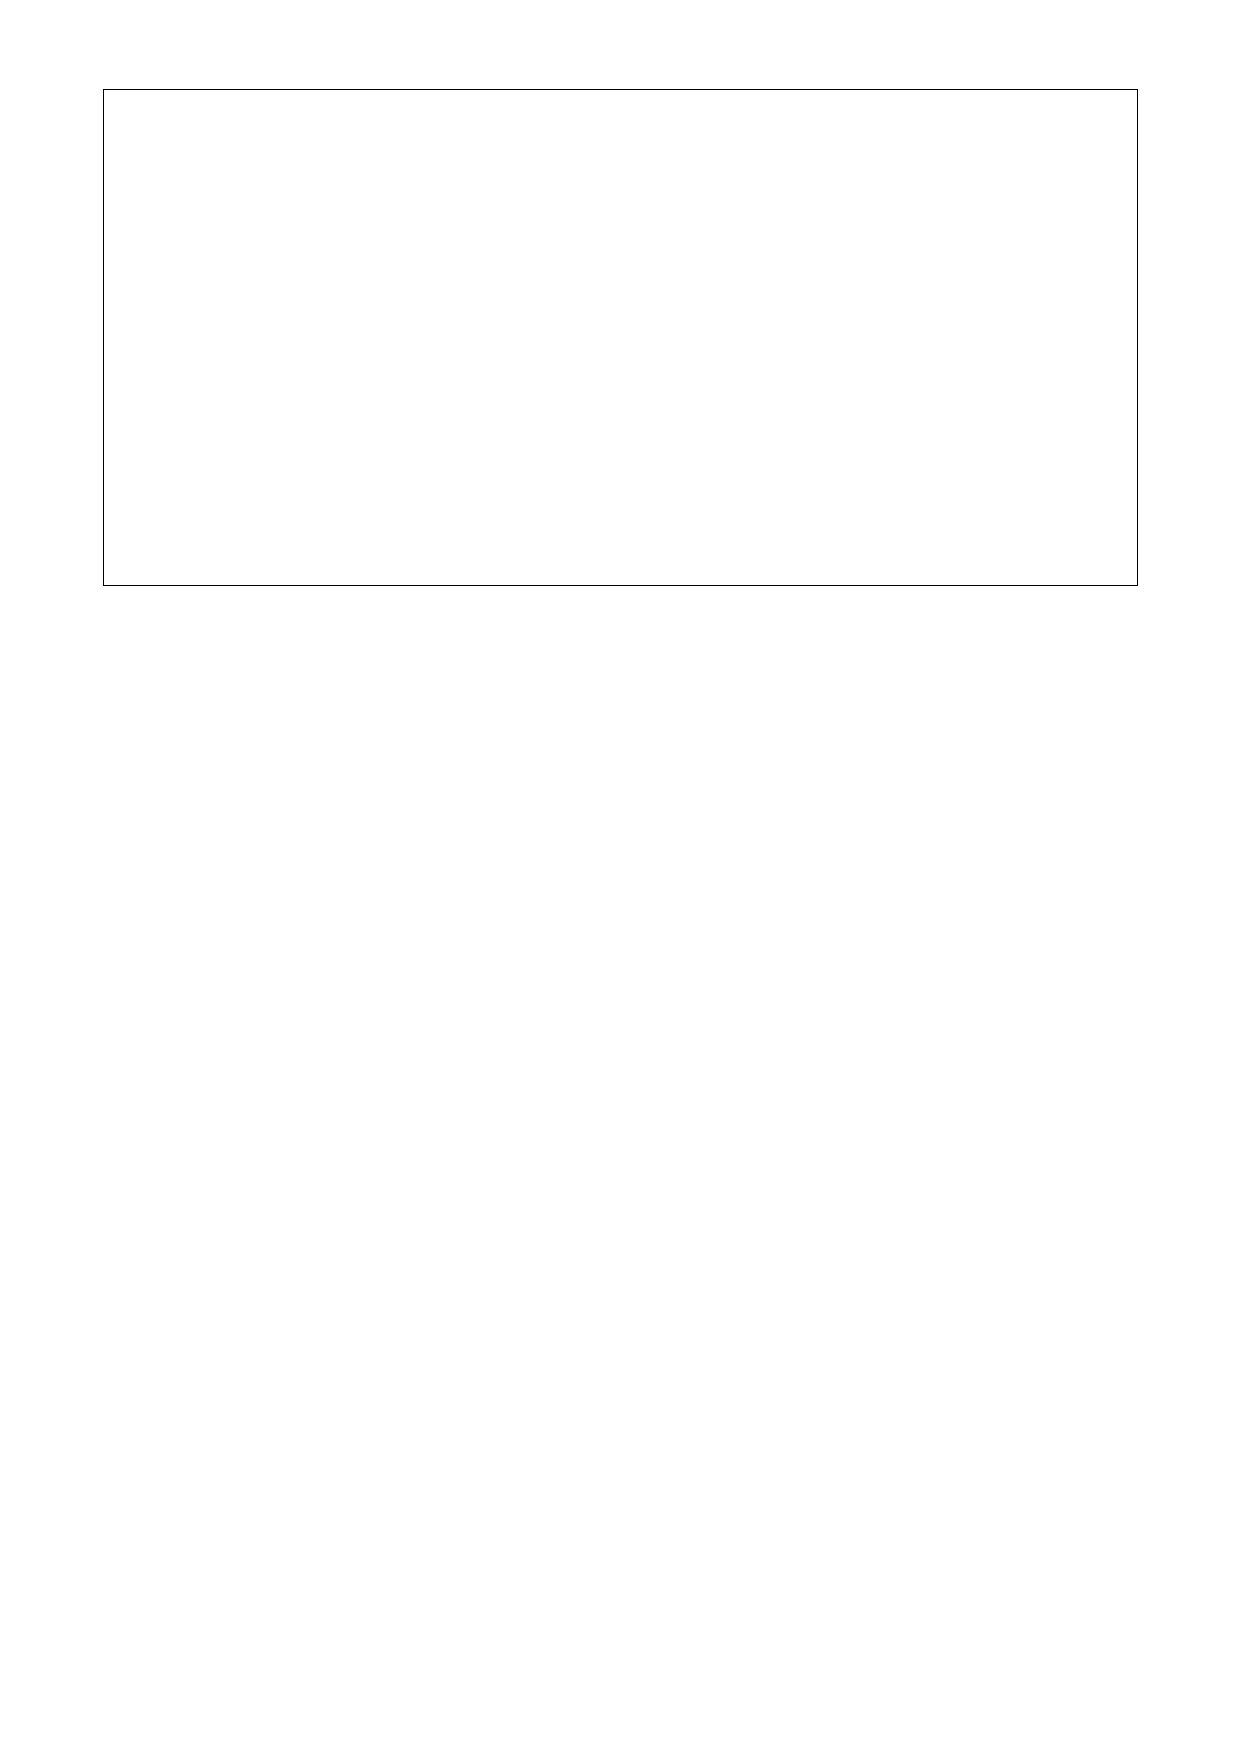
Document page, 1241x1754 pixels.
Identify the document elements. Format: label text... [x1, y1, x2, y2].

table_header Descriptif de la réalisation professionnelle, y compris les productions réalisées et schémas explicatifs Organisation cliente : ComptaCom est une organisation basée en France qui possède son propre service Informatique en interne. ComptaCom dispose d’un site à côté du siège social où se trouve le service informatique qui gèrent l’essemble des besoins des collaborateurs sur l’hexagone mais également quelques agences de comptabilité appartenant à ComptaCom se trouvant en dehors du territoire Français pour une masse salariale d’environ 700 salariés. Il est impératif pour le service Informatique de sécuriser le trafic réseau mais également s’adapter à des collaborateurs qui ont des notions assez sommaires en informatique et dont ce n’est pas leur coeur de métier. Toute solution de sécurité permettant de simplifier les échanges d’informations est bon à prendre notamment le fait de communiquer des mots de passes à des collaborateurs de manière sécurisée pour leur permettre l’accès à des services. Besoins de l’organisation : Afin de permettre une augmentation de la sécurité des transmissions de mots de passes par le Service Informatique de ComptaCom pour faciliter la tâche aux collaborateurs lors de manipulations de mots passes. (Exemple : réinitailisation de manière sécurisée du mot de passe Utilisateurs Windows faisant parti de l’Active Directory de ComptaCom lors d’une perte ou d’un oubli de mot de passe par le collaborateur). Environnement technologique : L’environnement technologique de l’organisation comporte : -Un service d’authentification pour les utilisateurs : Active Directory -Un système de gestion de base de données : Base de données MySQL intégrée à la solution de gestion d’incidents : GLPI -Un accès sécurisé à internet : Firewall OpnSense -Un environnement de travail collaboratif : lecteurs réseaux avec un accès aux serveurs de fichiers -Un logiciel de gestion de configurations : -Serveurs éventuellement virtualisés basés sur des systèmes d’exploitation différents : deux hyperviseurs Proxmox, firewall OpnSense, distribution FreeBSD (HardenedBSD), Windows Server 2022 -Une solution de sauvegarde : -Des ressources dont l’accès est sécurisé et soumis à habilitation : -Deux types de solutions d’accès dont une mobile : Filaire, Wi-Fi -Un réseau comportant plusieurs plusieurs périmètres de sécurité : Différentes Interface Réseau -Une solution permettant l’administration à distance sécurisée de serveurs : Accès SSH, RDP, Interface Web, Anydesk -Un logiciel d’analyse de trames : Wireshark -Un logiciel de supervision système et réseau : Zabbix -Trois types de solutions techniques d’accès dont une mobile : Filaire, Wi-FI, VPN Wireguard -Un service rendu à l’utilisateur final respectant un contrat de service : ensemble de services, stockage réseau sécurisé, redondance des serveurs, haute disponibilité [104, 90, 1137, 585]
